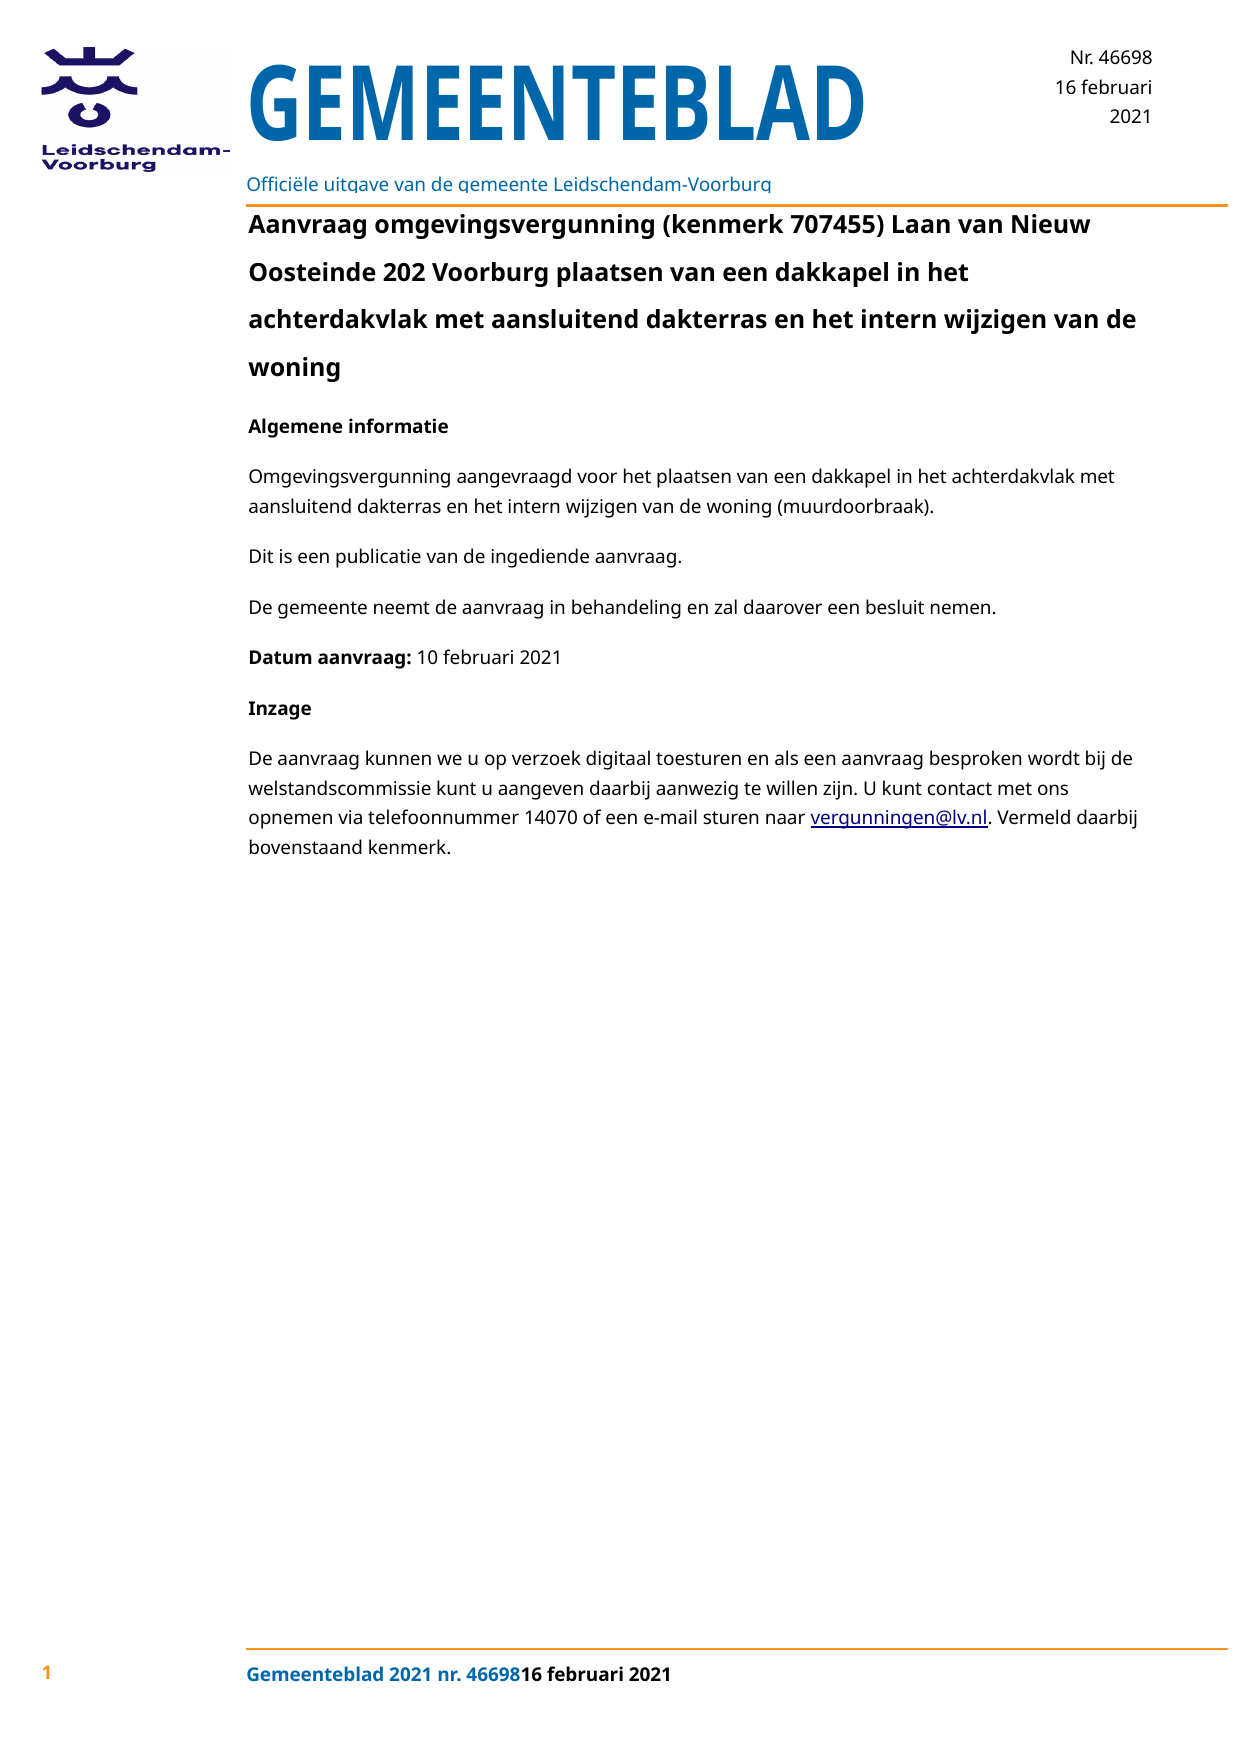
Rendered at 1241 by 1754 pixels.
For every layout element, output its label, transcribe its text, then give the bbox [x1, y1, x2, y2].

text De gemeente neemt de aanvraag in behandeling en zal daarover een besluit nemen. [248, 594, 1152, 620]
text Omgevingsvergunning aangevraagd voor het plaatsen van een dakkapel in het achterdakvlak met aansluitend dakterras en het intern wijzigen van de woning (muurdoorbraak). [248, 463, 1152, 519]
text Algemene informatie [248, 413, 1152, 439]
picture [41, 47, 231, 172]
text Datum aanvraag: 10 februari 2021 [248, 644, 1152, 670]
text Inzage [248, 695, 1152, 721]
text Dit is een publicatie van de ingediende aanvraag. [248, 543, 1152, 569]
text De aanvraag kunnen we u op verzoek digitaal toesturen en als een aanvraag besproken wordt bij de welstandscommissie kunt u aangeven daarbij aanwezig te willen zijn. U kunt contact met ons opnemen via telefoonnummer 14070 of een e-mail sturen naar vergunningen@lv.nl. Vermeld daarbij bovenstaand kenmerk. [248, 745, 1152, 860]
text Aanvraag omgevingsvergunning (kenmerk 707455) Laan van Nieuw Oosteinde 202 Voorburg plaatsen van een dakkapel in het achterdakvlak met aansluitend dakterras en het intern wijzigen van de woning [248, 207, 1152, 384]
